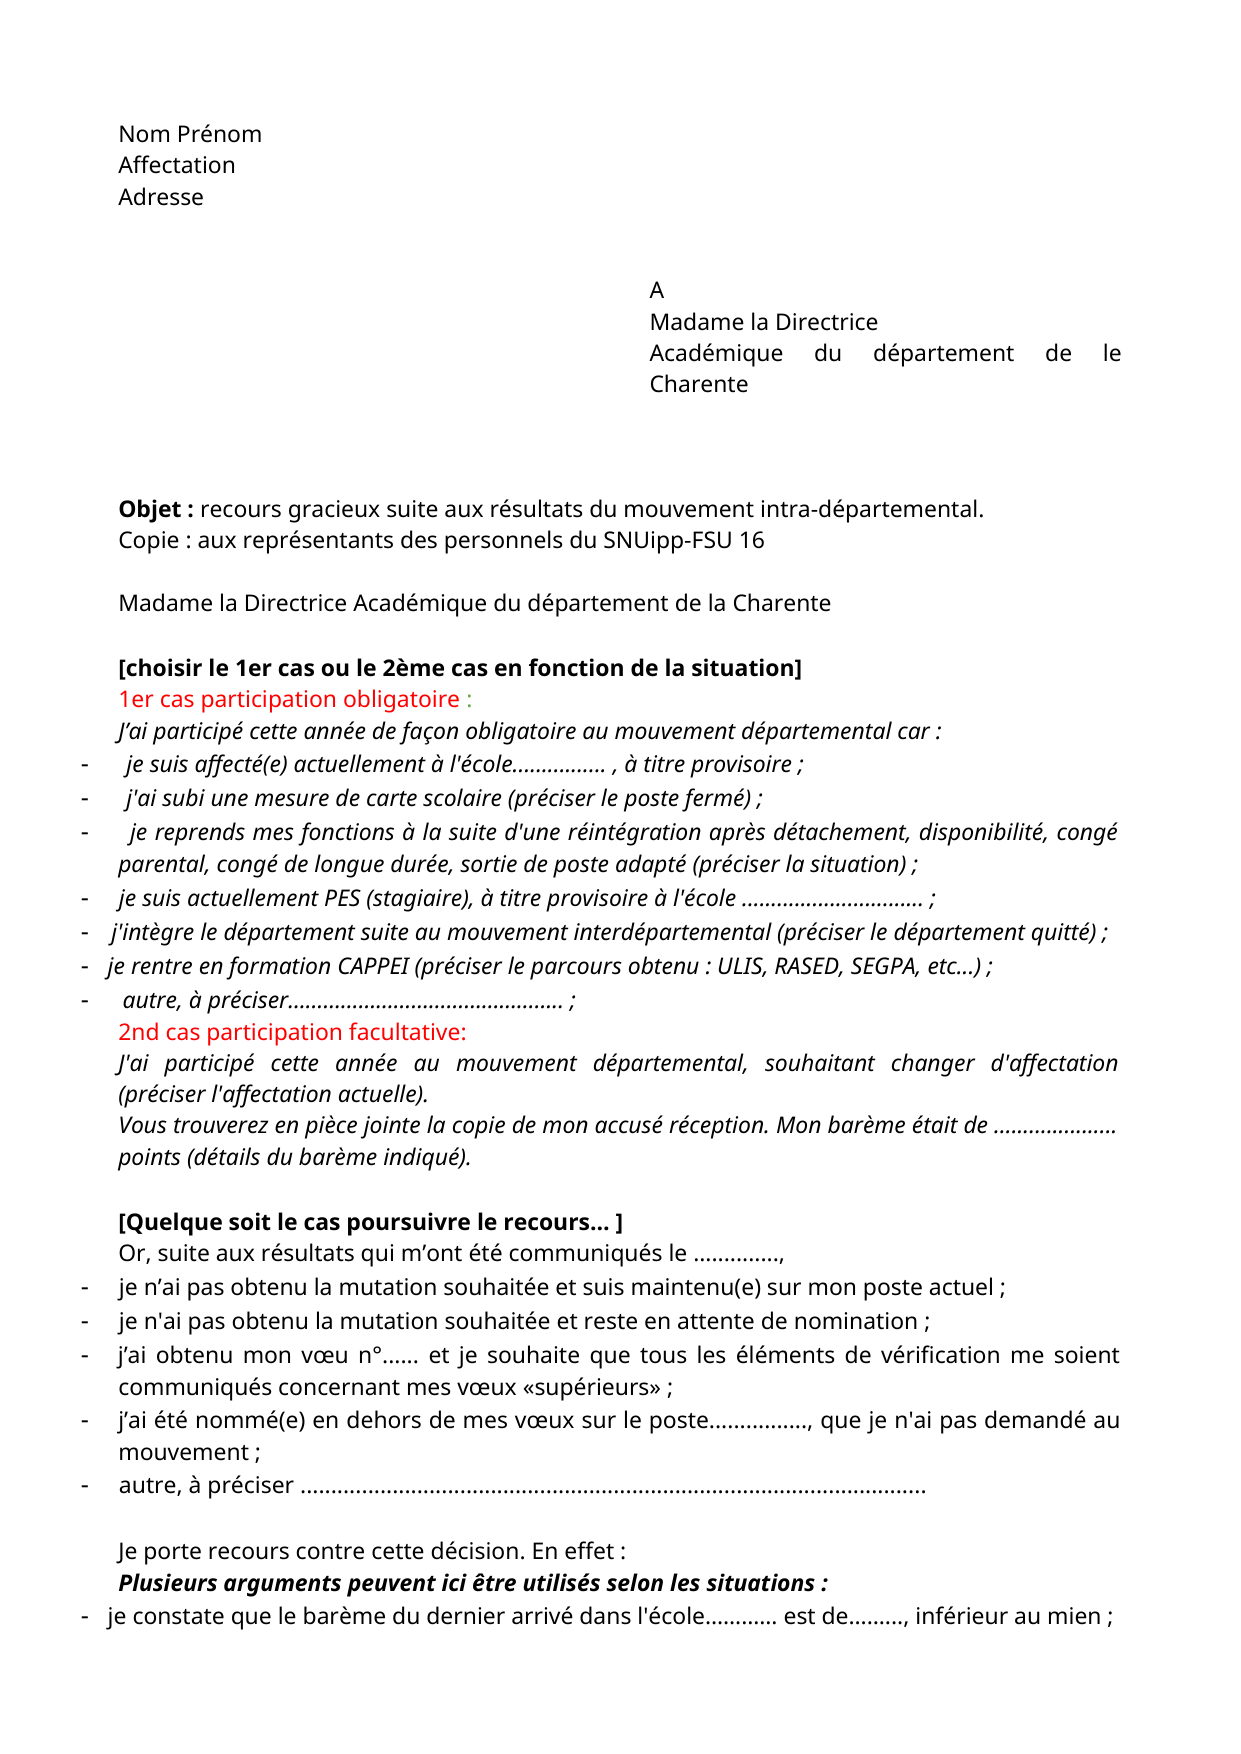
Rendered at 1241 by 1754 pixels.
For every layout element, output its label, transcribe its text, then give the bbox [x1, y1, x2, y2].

text - j’ai obtenu mon vœu n°...... et je souhaite que tous les éléments de vérification me soient communiqués concernant mes vœux «supérieurs» ; [81, 1337, 1122, 1402]
text Madame la Directrice Académique du département de la Charente [118, 587, 1122, 618]
text Objet : recours gracieux suite aux résultats du mouvement intra-départemental. [118, 493, 1122, 524]
text Copie : aux représentants des personnels du SNUipp-FSU 16 [118, 524, 1122, 556]
text 1er cas participation obligatoire : [118, 683, 1122, 715]
text - j'ai subi une mesure de carte scolaire (préciser le poste fermé) ; [81, 780, 1122, 814]
text - je constate que le barème du dernier arrivé dans l'école………… est de……..., inférieur au mien ; [81, 1598, 1122, 1632]
text Adresse [118, 181, 1122, 212]
text - je rentre en formation CAPPEI (préciser le parcours obtenu : ULIS, RASED, SEGPA, etc...) ; [81, 947, 1122, 982]
text Plusieurs arguments peuvent ici être utilisés selon les situations : [118, 1567, 1122, 1598]
text Vous trouverez en pièce jointe la copie de mon accusé réception. Mon barème était de ….................. points (détails du barème indiqué). [118, 1109, 1122, 1172]
text J’ai participé cette année de façon obligatoire au mouvement départemental car : [118, 715, 1122, 746]
text - je suis affecté(e) actuellement à l'école................ , à titre provisoire ; [81, 746, 1122, 780]
text Je porte recours contre cette décision. En effet : [118, 1535, 1122, 1567]
text - j’ai été nommé(e) en dehors de mes vœux sur le poste................, que je n'ai pas demandé au mouvement ; [81, 1402, 1122, 1467]
text [choisir le 1er cas ou le 2ème cas en fonction de la situation] [118, 652, 1122, 683]
text Académique du département de le Charente [649, 337, 1122, 399]
text - je reprends mes fonctions à la suite d'une réintégration après détachement, disponibilité, congé parental, congé de longue durée, sortie de poste adapté (préciser la situation) ; [81, 814, 1122, 879]
text - je suis actuellement PES (stagiaire), à titre provisoire à l'école ............................... ; [81, 879, 1122, 913]
text - je n’ai pas obtenu la mutation souhaitée et suis maintenu(e) sur mon poste actuel ; [81, 1268, 1122, 1302]
text - j'intègre le département suite au mouvement interdépartemental (préciser le département quitté) ; [81, 913, 1122, 947]
text - autre, à préciser……………………………………….. ; [81, 982, 1122, 1016]
text Or, suite aux résultats qui m’ont été communiqués le …..........., [118, 1237, 1122, 1268]
text - je n'ai pas obtenu la mutation souhaitée et reste en attente de nomination ; [81, 1302, 1122, 1337]
text 2nd cas participation facultative: [118, 1016, 1122, 1047]
text [Quelque soit le cas poursuivre le recours… ] [118, 1206, 1122, 1237]
text A [649, 274, 1122, 306]
text Affectation [118, 149, 1122, 181]
text Nom Prénom [118, 118, 1122, 149]
text J'ai participé cette année au mouvement départemental, souhaitant changer d'affectation (préciser l'affectation actuelle). [118, 1047, 1122, 1109]
text - autre, à préciser ...................................................................................................... [81, 1467, 1122, 1501]
text Madame la Directrice [649, 306, 1122, 337]
